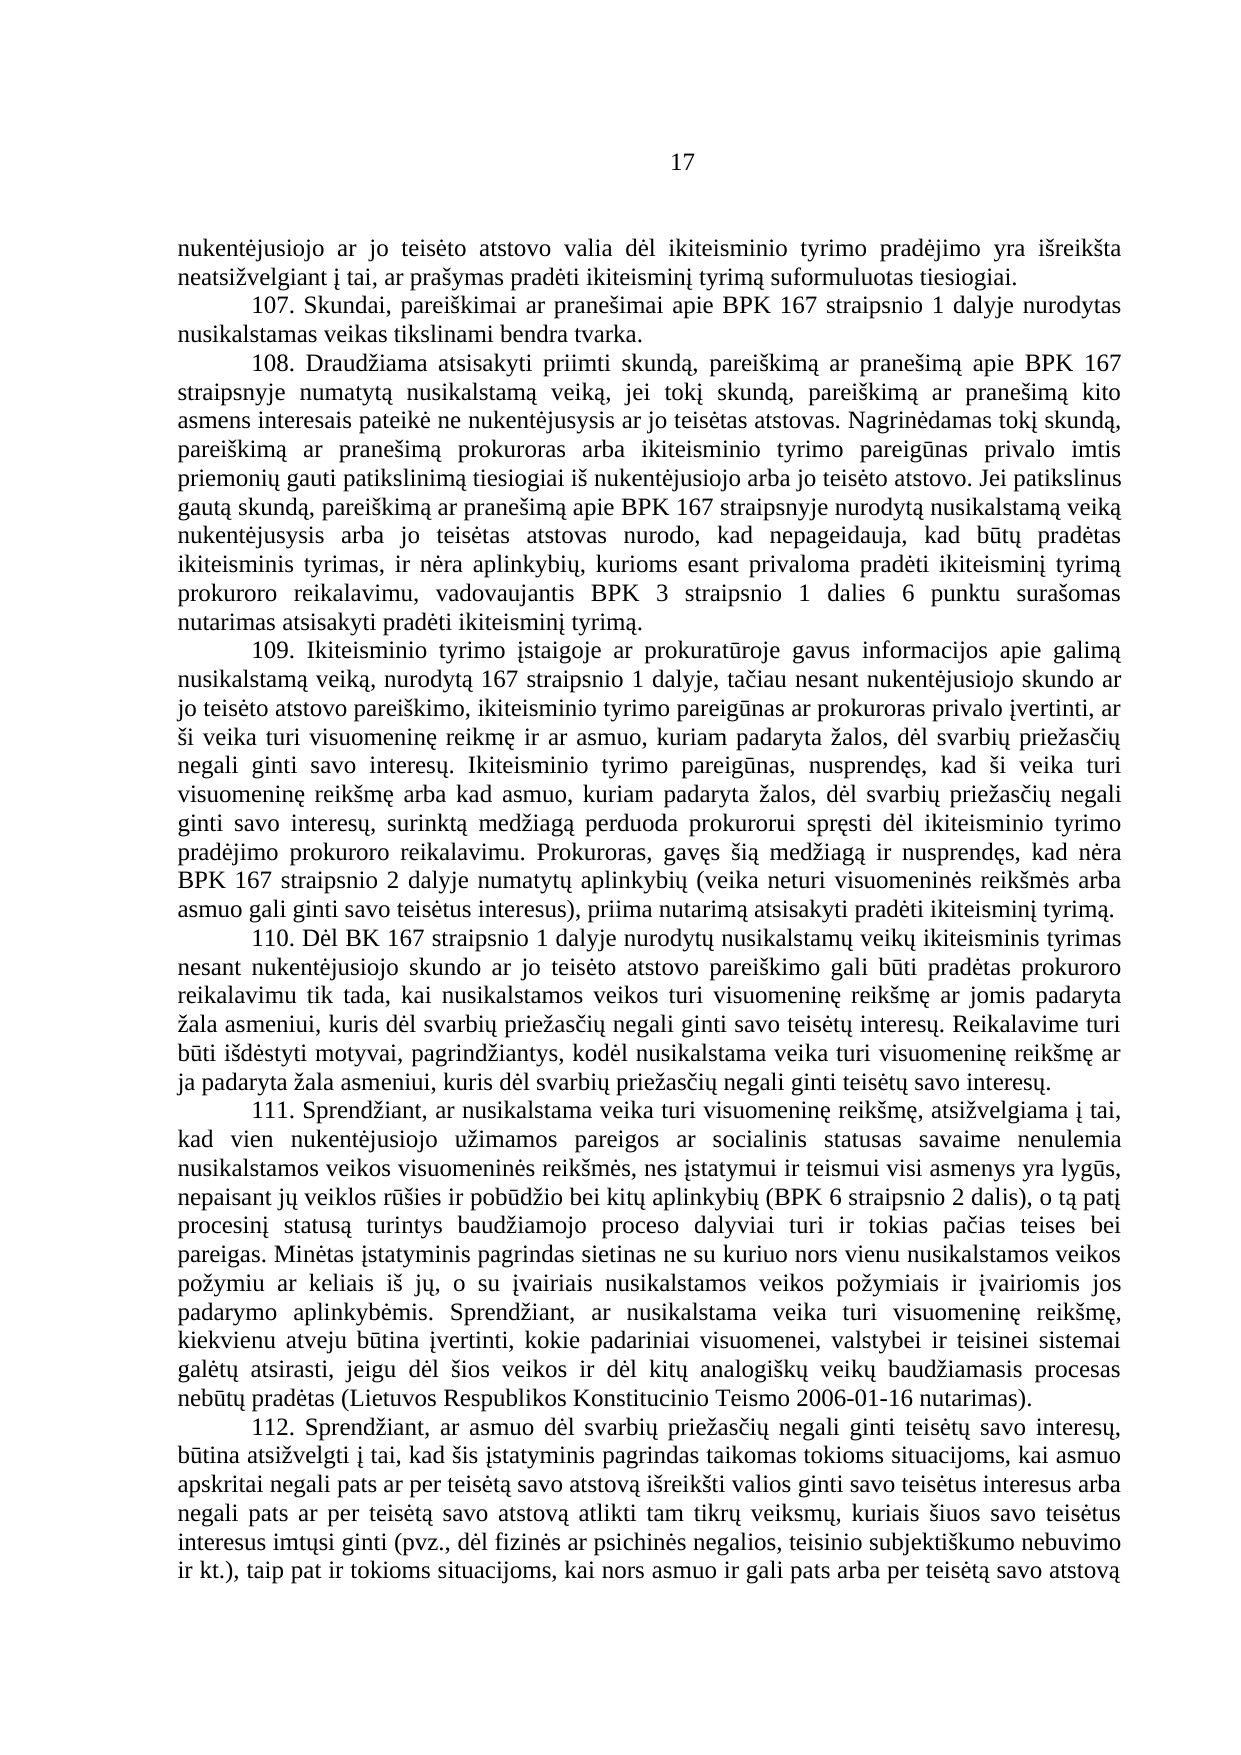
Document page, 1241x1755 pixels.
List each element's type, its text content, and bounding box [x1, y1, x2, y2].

text nukentėjusiojo ar jo teisėto atstovo valia dėl ikiteisminio tyrimo pradėjimo yra išreikšta neatsižvelgiant į tai, ar prašymas pradėti ikiteisminį tyrimą suformuluotas tiesiogiai. [177, 233, 1122, 291]
text 109. Ikiteisminio tyrimo įstaigoje ar prokuratūroje gavus informacijos apie galimą nusikalstamą veiką, nurodytą 167 straipsnio 1 dalyje, tačiau nesant nukentėjusiojo skundo ar jo teisėto atstovo pareiškimo, ikiteisminio tyrimo pareigūnas ar prokuroras privalo įvertinti, ar ši veika turi visuomeninę reikmę ir ar asmuo, kuriam padaryta žalos, dėl svarbių priežasčių negali ginti savo interesų. Ikiteisminio tyrimo pareigūnas, nusprendęs, kad ši veika turi visuomeninę reikšmę arba kad asmuo, kuriam padaryta žalos, dėl svarbių priežasčių negali ginti savo interesų, surinktą medžiagą perduoda prokurorui spręsti dėl ikiteisminio tyrimo pradėjimo prokuroro reikalavimu. Prokuroras, gavęs šią medžiagą ir nusprendęs, kad nėra BPK 167 straipsnio 2 dalyje numatytų aplinkybių (veika neturi visuomeninės reikšmės arba asmuo gali ginti savo teisėtus interesus), priima nutarimą atsisakyti pradėti ikiteisminį tyrimą. [177, 636, 1122, 923]
text 107. Skundai, pareiškimai ar pranešimai apie BPK 167 straipsnio 1 dalyje nurodytas nusikalstamas veikas tikslinami bendra tvarka. [177, 291, 1122, 348]
text 110. Dėl BK 167 straipsnio 1 dalyje nurodytų nusikalstamų veikų ikiteisminis tyrimas nesant nukentėjusiojo skundo ar jo teisėto atstovo pareiškimo gali būti pradėtas prokuroro reikalavimu tik tada, kai nusikalstamos veikos turi visuomeninę reikšmę ar jomis padaryta žala asmeniui, kuris dėl svarbių priežasčių negali ginti savo teisėtų interesų. Reikalavime turi būti išdėstyti motyvai, pagrindžiantys, kodėl nusikalstama veika turi visuomeninę reikšmę ar ja padaryta žala asmeniui, kuris dėl svarbių priežasčių negali ginti teisėtų savo interesų. [177, 923, 1122, 1096]
text 112. Sprendžiant, ar asmuo dėl svarbių priežasčių negali ginti teisėtų savo interesų, būtina atsižvelgti į tai, kad šis įstatyminis pagrindas taikomas tokioms situacijoms, kai asmuo apskritai negali pats ar per teisėtą savo atstovą išreikšti valios ginti savo teisėtus interesus arba negali pats ar per teisėtą savo atstovą atlikti tam tikrų veiksmų, kuriais šiuos savo teisėtus interesus imtųsi ginti (pvz., dėl fizinės ar psichinės negalios, teisinio subjektiškumo nebuvimo ir kt.), taip pat ir tokioms situacijoms, kai nors asmuo ir gali pats arba per teisėtą savo atstovą [177, 1412, 1122, 1584]
text 108. Draudžiama atsisakyti priimti skundą, pareiškimą ar pranešimą apie BPK 167 straipsnyje numatytą nusikalstamą veiką, jei tokį skundą, pareiškimą ar pranešimą kito asmens interesais pateikė ne nukentėjusysis ar jo teisėtas atstovas. Nagrinėdamas tokį skundą, pareiškimą ar pranešimą prokuroras arba ikiteisminio tyrimo pareigūnas privalo imtis priemonių gauti patikslinimą tiesiogiai iš nukentėjusiojo arba jo teisėto atstovo. Jei patikslinus gautą skundą, pareiškimą ar pranešimą apie BPK 167 straipsnyje nurodytą nusikalstamą veiką nukentėjusysis arba jo teisėtas atstovas nurodo, kad nepageidauja, kad būtų pradėtas ikiteisminis tyrimas, ir nėra aplinkybių, kurioms esant privaloma pradėti ikiteisminį tyrimą prokuroro reikalavimu, vadovaujantis BPK 3 straipsnio 1 dalies 6 punktu surašomas nutarimas atsisakyti pradėti ikiteisminį tyrimą. [177, 348, 1122, 636]
text 111. Sprendžiant, ar nusikalstama veika turi visuomeninę reikšmę, atsižvelgiama į tai, kad vien nukentėjusiojo užimamos pareigos ar socialinis statusas savaime nenulemia nusikalstamos veikos visuomeninės reikšmės, nes įstatymui ir teismui visi asmenys yra lygūs, nepaisant jų veiklos rūšies ir pobūdžio bei kitų aplinkybių (BPK 6 straipsnio 2 dalis), o tą patį procesinį statusą turintys baudžiamojo proceso dalyviai turi ir tokias pačias teises bei pareigas. Minėtas įstatyminis pagrindas sietinas ne su kuriuo nors vienu nusikalstamos veikos požymiu ar keliais iš jų, o su įvairiais nusikalstamos veikos požymiais ir įvairiomis jos padarymo aplinkybėmis. Sprendžiant, ar nusikalstama veika turi visuomeninę reikšmę, kiekvienu atveju būtina įvertinti, kokie padariniai visuomenei, valstybei ir teisinei sistemai galėtų atsirasti, jeigu dėl šios veikos ir dėl kitų analogiškų veikų baudžiamasis procesas nebūtų pradėtas (Lietuvos Respublikos Konstitucinio Teismo 2006-01-16 nutarimas). [177, 1096, 1122, 1412]
